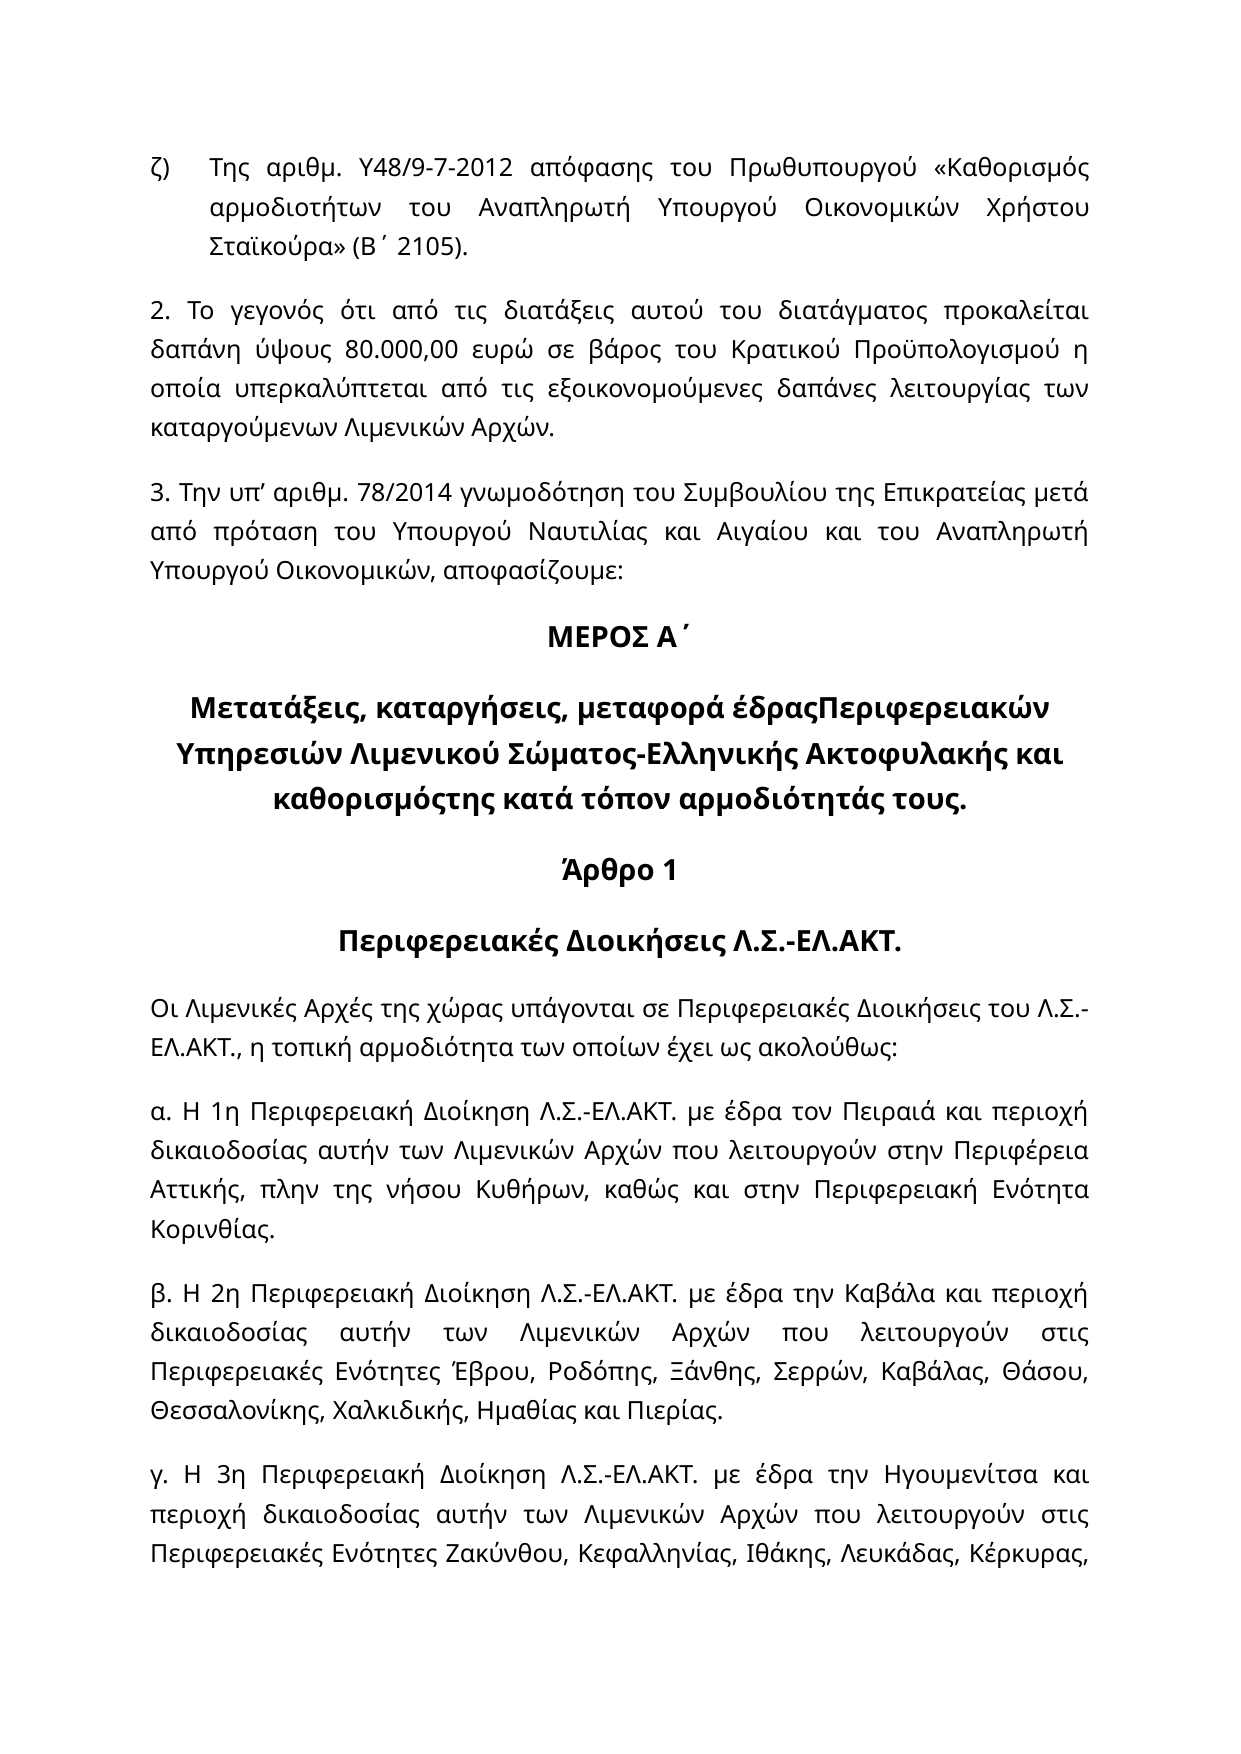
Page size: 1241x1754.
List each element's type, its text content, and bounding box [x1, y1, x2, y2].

text β. Η 2η Περιφερειακή Διοίκηση Λ.Σ.-ΕΛ.ΑΚΤ. με έδρα την Καβάλα και περιοχή δικαιοδοσίας αυτήν των Λιμενικών Αρχών που λειτουργούν στις Περιφερειακές Ενότητες Έβρου, Ροδόπης, Ξάνθης, Σερρών, Καβάλας, Θάσου, Θεσσαλονίκης, Χαλκιδικής, Ημαθίας και Πιερίας. [150, 1275, 1090, 1427]
text 2. Το γεγονός ότι από τις διατάξεις αυτού του διατάγματος προκαλείται δαπάνη ύψους 80.000,00 ευρώ σε βάρος του Κρατικού Προϋπολογισμού η οποία υπερκαλύπτεται από τις εξοικονομούμενες δαπάνες λειτουργίας των καταργούμενων Λιμενικών Αρχών. [150, 292, 1090, 444]
list ζ) Της αριθμ. Y48/9-7-2012 απόφασης του Πρωθυπουργού «Καθορισμός αρμοδιοτήτων του Αναπληρωτή Υπουργού Οικονομικών Χρήστου Σταϊκούρα» (Β΄ 2105). [150, 150, 1090, 262]
subtitle Μετατάξεις, καταργήσεις, μεταφορά έδραςΠεριφερειακών Υπηρεσιών Λιμενικού Σώματος-Ελληνικής Ακτοφυλακής και καθορισμόςτης κατά τόπον αρμοδιότητάς τους. [150, 687, 1090, 818]
text γ. Η 3η Περιφερειακή Διοίκηση Λ.Σ.-ΕΛ.ΑΚΤ. με έδρα την Ηγουμενίτσα και περιοχή δικαιοδοσίας αυτήν των Λιμενικών Αρχών που λειτουργούν στις Περιφερειακές Ενότητες Ζακύνθου, Κεφαλληνίας, Ιθάκης, Λευκάδας, Κέρκυρας, [150, 1457, 1090, 1569]
text 3. Την υπ’ αριθμ. 78/2014 γνωμοδότηση του Συμβουλίου της Επικρατείας μετά από πρόταση του Υπουργού Ναυτιλίας και Αιγαίου και του Αναπληρωτή Υπουργού Οικονομικών, αποφασίζουμε: [150, 474, 1090, 587]
subtitle Περιφερειακές Διοικήσεις Λ.Σ.-ΕΛ.ΑΚΤ. [150, 920, 1090, 959]
subtitle ΜΕΡΟΣ Α΄ [150, 617, 1090, 656]
text Οι Λιμενικές Αρχές της χώρας υπάγονται σε Περιφερειακές Διοικήσεις του Λ.Σ.-ΕΛ.ΑΚΤ., η τοπική αρμοδιότητα των οποίων έχει ως ακολούθως: [150, 990, 1090, 1064]
subtitle Άρθρο 1 [150, 849, 1090, 889]
text α. Η 1η Περιφερειακή Διοίκηση Λ.Σ.-ΕΛ.ΑΚΤ. με έδρα τον Πειραιά και περιοχή δικαιοδοσίας αυτήν των Λιμενικών Αρχών που λειτουργούν στην Περιφέρεια Αττικής, πλην της νήσου Κυθήρων, καθώς και στην Περιφερειακή Ενότητα Κορινθίας. [150, 1094, 1090, 1245]
